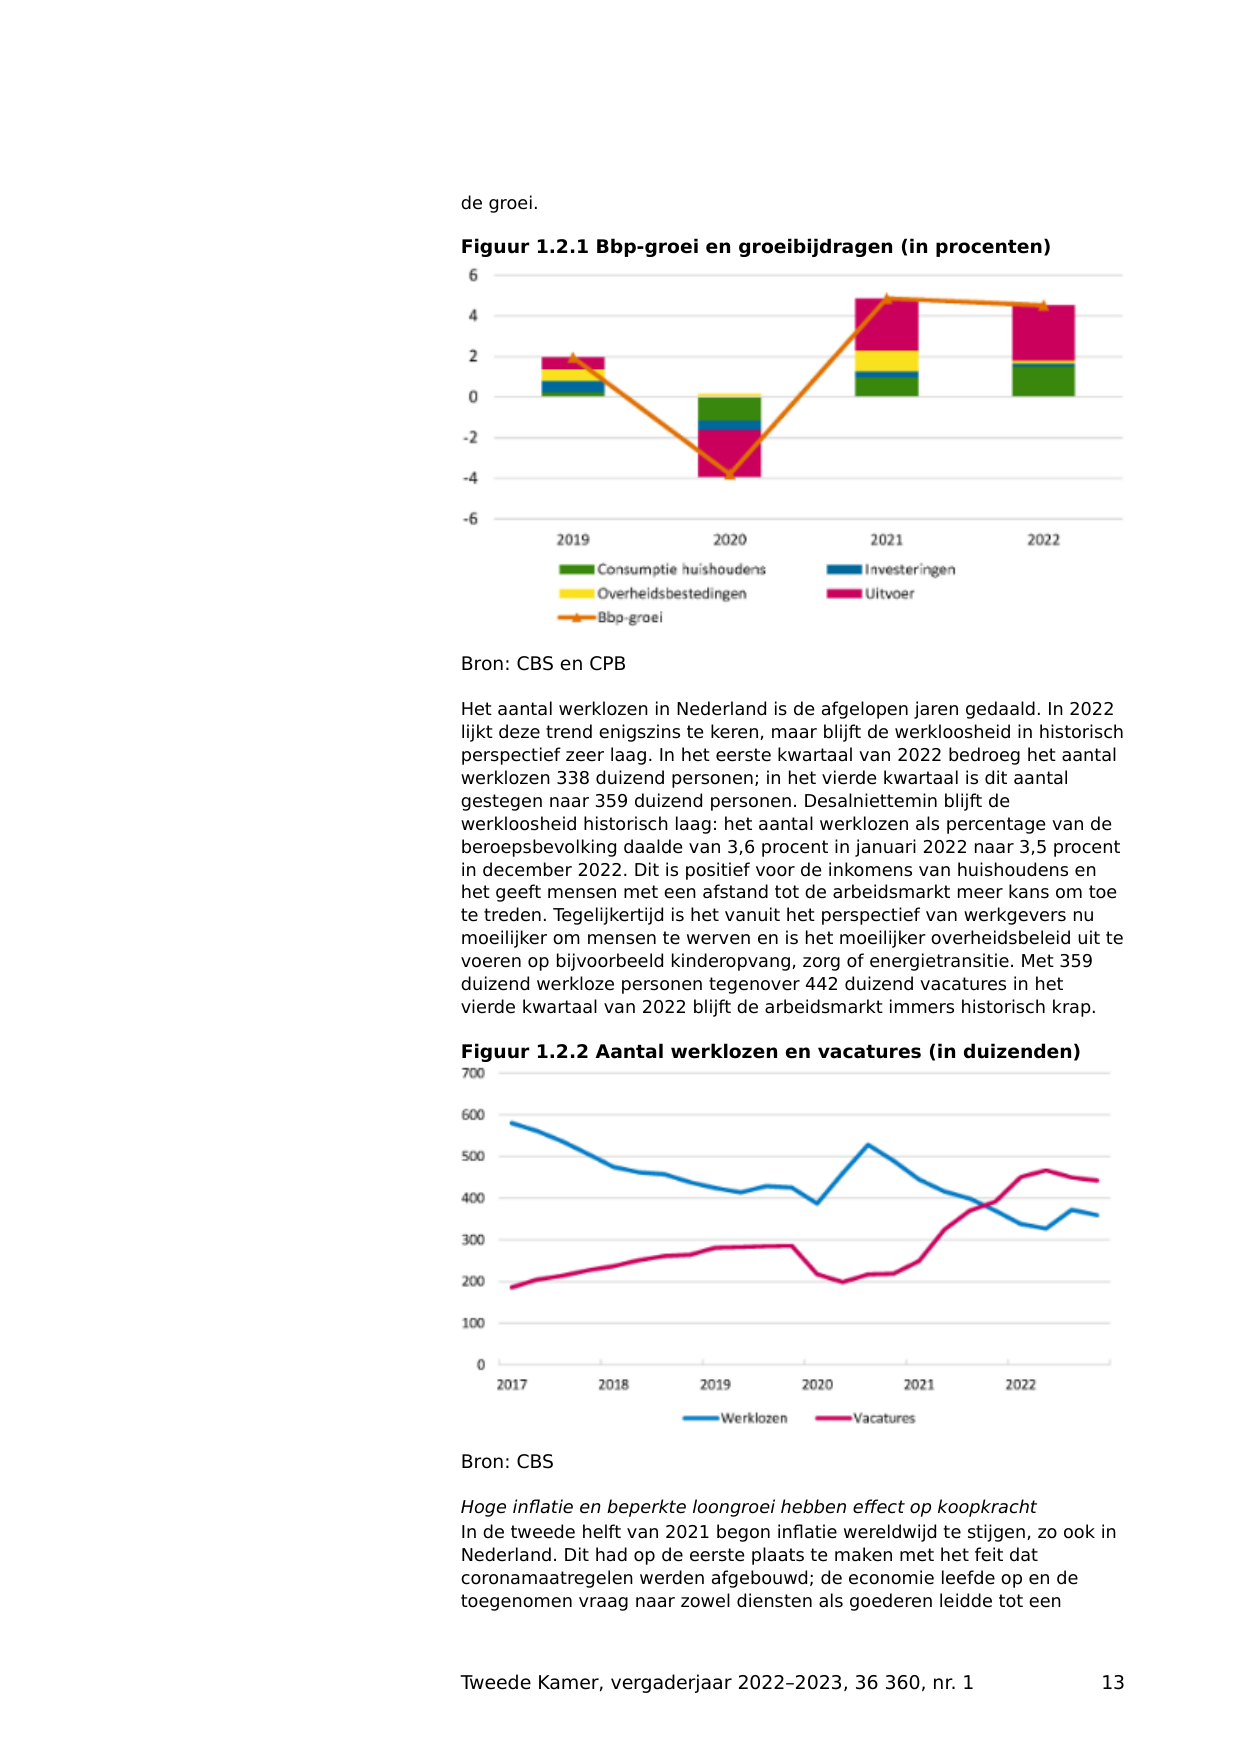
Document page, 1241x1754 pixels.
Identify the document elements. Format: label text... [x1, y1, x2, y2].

text Het aantal werklozen in Nederland is de afgelopen jaren gedaald. In 2022 lijkt deze trend enigszins te keren, maar blijft de werkloosheid in historisch perspectief zeer laag. In het eerste kwartaal van 2022 bedroeg het aantal werklozen 338 duizend personen; in het vierde kwartaal is dit aantal gestegen naar 359 duizend personen. Desalniettemin blijft de werkloosheid historisch laag: het aantal werklozen als percentage van de beroepsbevolking daalde van 3,6 procent in januari 2022 naar 3,5 procent in december 2022. Dit is positief voor de inkomens van huishoudens en het geeft mensen met een afstand tot de arbeidsmarkt meer kans om toe te treden. Tegelijkertijd is het vanuit het perspectief van werkgevers nu moeilijker om mensen te werven en is het moeilijker overheidsbeleid uit te voeren op bijvoorbeeld kinderopvang, zorg of energietransitie. Met 359 duizend werkloze personen tegenover 442 duizend vacatures in het vierde kwartaal van 2022 blijft de arbeidsmarkt immers historisch krap. [461, 697, 1125, 1018]
text Hoge inflatie en beperkte loongroei hebben effect op koopkracht [461, 1495, 1125, 1518]
title Figuur 1.2.2 Aantal werklozen en vacatures (in duizenden) [461, 1041, 1125, 1062]
title Figuur 1.2.1 Bbp-groei en groeibijdragen (in procenten) [461, 237, 1125, 258]
text Bron: CBS en CPB [461, 653, 1125, 675]
text Bron: CBS [461, 1451, 1125, 1473]
text de groei. [461, 191, 1125, 214]
text In de tweede helft van 2021 begon inflatie wereldwijd te stijgen, zo ook in Nederland. Dit had op de eerste plaats te maken met het feit dat coronamaatregelen werden afgebouwd; de economie leefde op en de toegenomen vraag naar zowel diensten als goederen leidde tot een [461, 1520, 1125, 1612]
